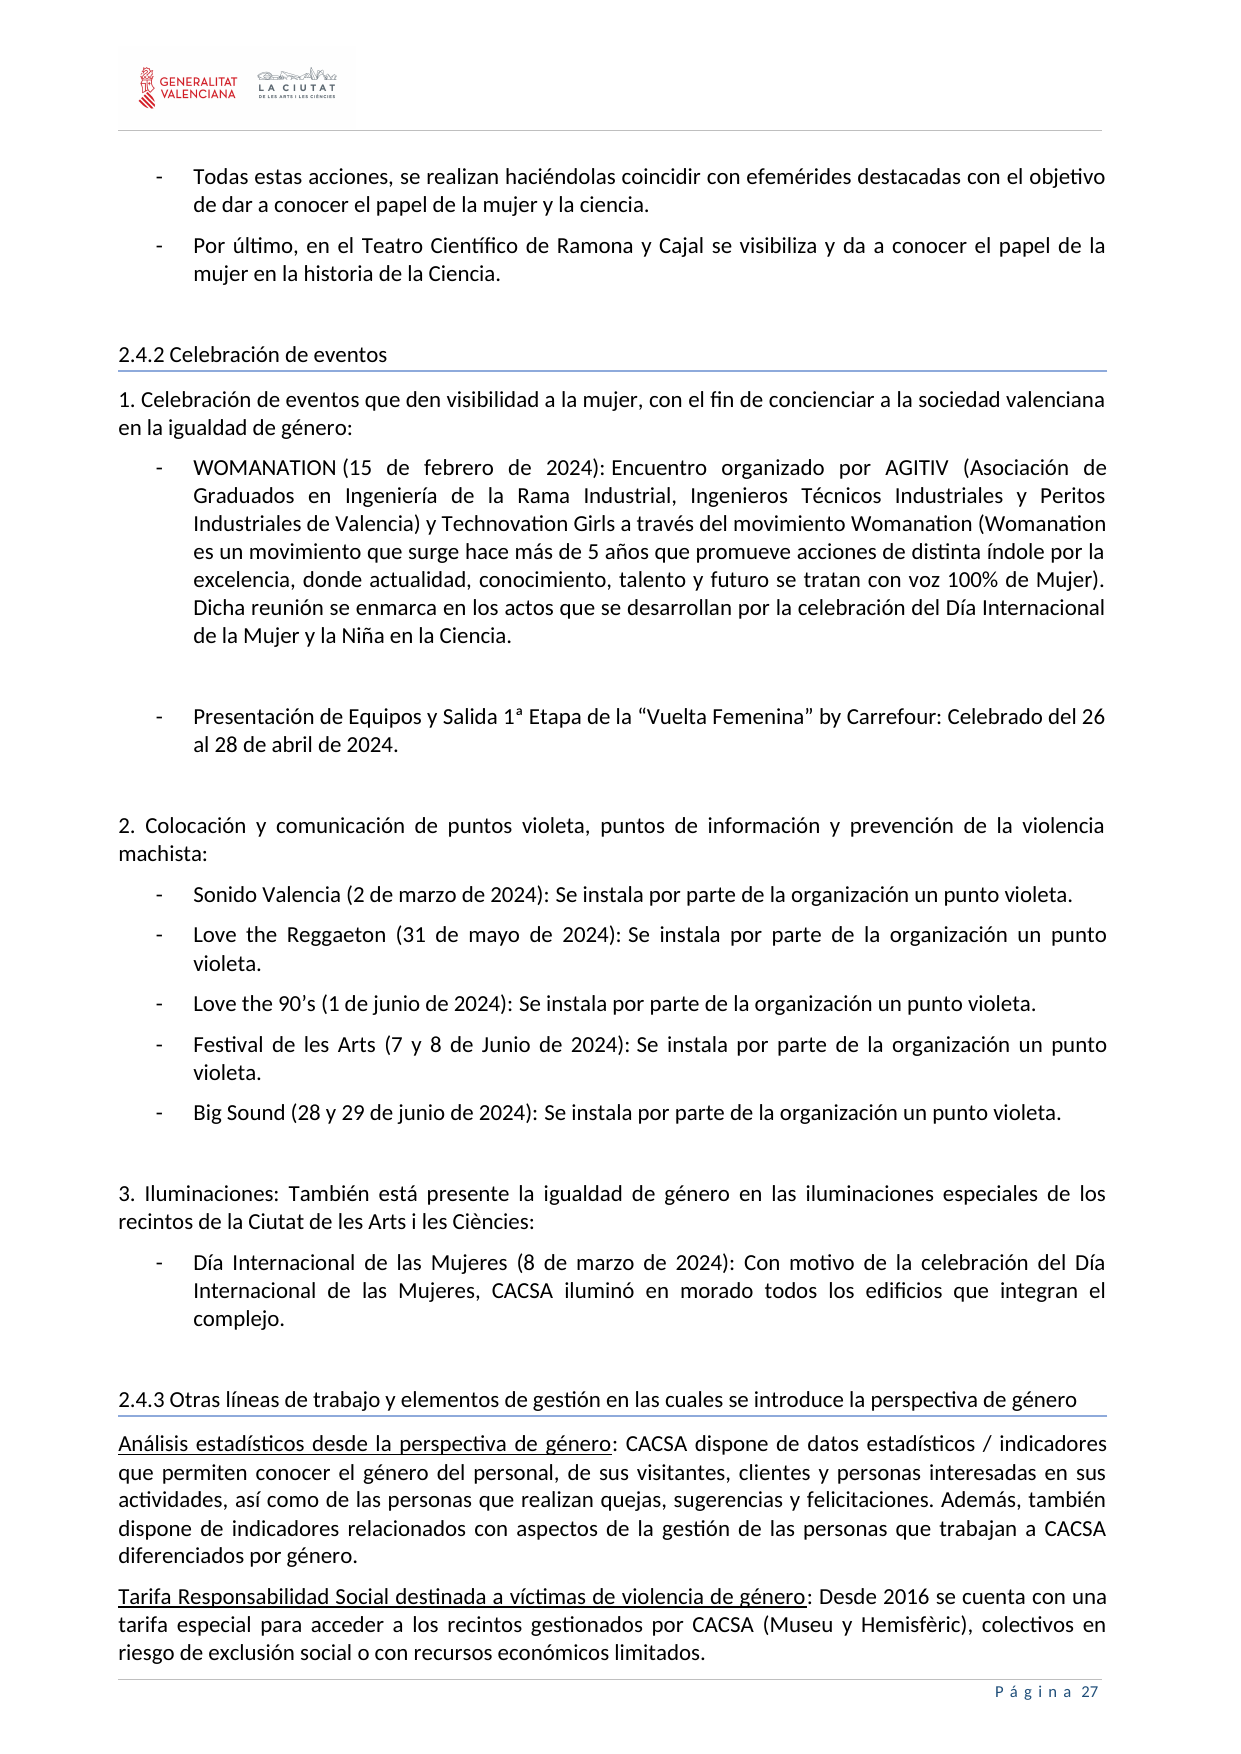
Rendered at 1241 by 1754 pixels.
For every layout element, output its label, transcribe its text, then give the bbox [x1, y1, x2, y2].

text 2. Colocación y comunicación de puntos violeta, puntos de información y prevención de la violencia machista: [118, 812, 1107, 868]
list Festival de les Arts (7 y 8 de Junio de 2024): Se instala por parte de la organización un punto violeta. [156, 1030, 1107, 1086]
list Love the Reggaeton (31 de mayo de 2024): Se instala por parte de la organización un punto violeta. [156, 921, 1107, 977]
list WOMANATION (15 de febrero de 2024): Encuentro organizado por AGITIV (Asociación de Graduados en Ingeniería de la Rama Industrial, Ingenieros Técnicos Industriales y Peritos Industriales de Valencia) y Technovation Girls a través del movimiento Womanation (Womanation es un movimiento que surge hace más de 5 años que promueve acciones de distinta índole por la excelencia, donde actualidad, conocimiento, talento y futuro se tratan con voz 100% de Mujer). Dicha reunión se enmarca en los actos que se desarrollan por la celebración del Día Internacional de la Mujer y la Niña en la Ciencia. [156, 453, 1107, 649]
subtitle 2.4.2 Celebración de eventos [118, 340, 1107, 370]
list Por último, en el Teatro Científico de Ramona y Cajal se visibiliza y da a conocer el papel de la mujer en la historia de la Ciencia. [156, 231, 1107, 287]
text Tarifa Responsabilidad Social destinada a víctimas de violencia de género: Desde 2016 se cuenta con una tarifa especial para acceder a los recintos gestionados por CACSA (Museu y Hemisfèric), colectivos en riesgo de exclusión social o con recursos económicos limitados. [118, 1582, 1107, 1666]
text 1. Celebración de eventos que den visibilidad a la mujer, con el fin de concienciar a la sociedad valenciana en la igualdad de género: [118, 385, 1107, 441]
list Presentación de Equipos y Salida 1ª Etapa de la “Vuelta Femenina” by Carrefour: Celebrado del 26 al 28 de abril de 2024. [156, 702, 1107, 758]
list Día Internacional de las Mujeres (8 de marzo de 2024): Con motivo de la celebración del Día Internacional de las Mujeres, CACSA iluminó en morado todos los edificios que integran el complejo. [156, 1248, 1107, 1332]
list Sonido Valencia (2 de marzo de 2024): Se instala por parte de la organización un punto violeta. [156, 880, 1107, 908]
subtitle 2.4.3 Otras líneas de trabajo y elementos de gestión en las cuales se introduce la perspectiva de género [118, 1385, 1107, 1415]
list Todas estas acciones, se realizan haciéndolas coincidir con efemérides destacadas con el objetivo de dar a conocer el papel de la mujer y la ciencia. [156, 162, 1107, 218]
list Love the 90’s (1 de junio de 2024): Se instala por parte de la organización un punto violeta. [156, 989, 1107, 1017]
list Big Sound (28 y 29 de junio de 2024): Se instala por parte de la organización un punto violeta. [156, 1098, 1107, 1126]
text 3. Iluminaciones: También está presente la igualdad de género en las iluminaciones especiales de los recintos de la Ciutat de les Arts i les Ciències: [118, 1179, 1107, 1235]
text Análisis estadísticos desde la perspectiva de género: CACSA dispone de datos estadísticos / indicadores que permiten conocer el género del personal, de sus visitantes, clientes y personas interesadas en sus actividades, así como de las personas que realizan quejas, sugerencias y felicitaciones. Además, también dispone de indicadores relacionados con aspectos de la gestión de las personas que trabajan a CACSA diferenciados por género. [118, 1429, 1107, 1570]
